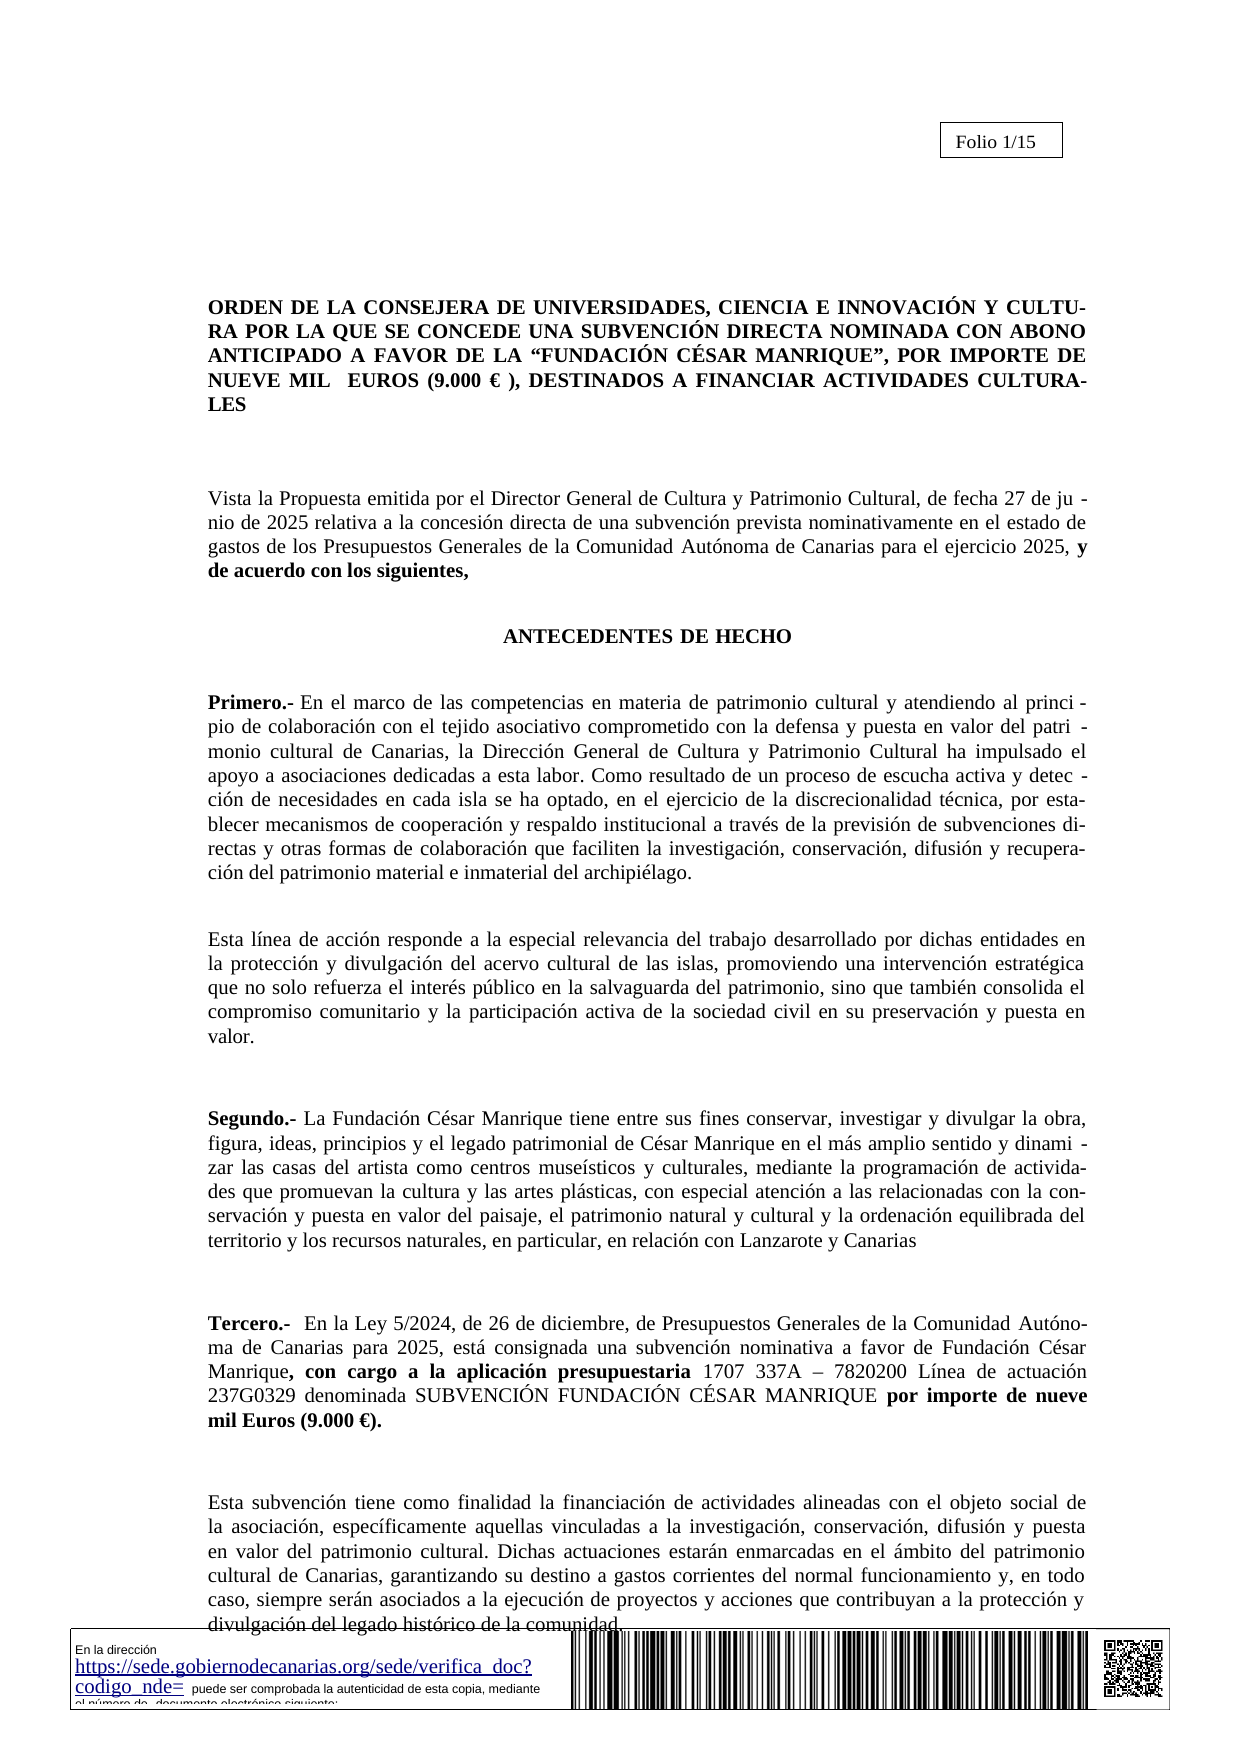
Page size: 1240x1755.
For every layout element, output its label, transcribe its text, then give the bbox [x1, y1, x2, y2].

text Vista la Propuesta emitida por el Director General de Cultura y Patrimonio Cultural, de fecha 27 de ju - nio de 2025 relativa a la concesión directa de una subvención prevista nominativamente en el estado de gastos de los Presupuestos Generales de la Comunidad Autónoma de Canarias para el ejercicio 2025, y de acuerdo con los siguientes, [208, 486, 1087, 582]
text Primero.- En el marco de las competencias en materia de patrimonio cultural y atendiendo al princi - pio de colaboración con el tejido asociativo comprometido con la defensa y puesta en valor del patri - monio cultural de Canarias, la Dirección General de Cultura y Patrimonio Cultural ha impulsado el apoyo a asociaciones dedicadas a esta labor. Como resultado de un proceso de escucha activa y detec - ción de necesidades en cada isla se ha optado, en el ejercicio de la discrecionalidad técnica, por esta-blecer mecanismos de cooperación y respaldo institucional a través de la previsión de subvenciones di-rectas y otras formas de colaboración que faciliten la investigación, conservación, difusión y recupera-ción del patrimonio material e inmaterial del archipiélago. [208, 690, 1088, 884]
text Tercero.- En la Ley 5/2024, de 26 de diciembre, de Presupuestos Generales de la Comunidad Autóno-ma de Canarias para 2025, está consignada una subvención nominativa a favor de Fundación César Manrique, con cargo a la aplicación presupuestaria 1707 337A – 7820200 Línea de actuación 237G0329 denominada SUBVENCIÓN FUNDACIÓN CÉSAR MANRIQUE por importe de nueve mil Euros (9.000 €). [208, 1310, 1088, 1432]
text Segundo.- La Fundación César Manrique tiene entre sus fines conservar, investigar y divulgar la obra, figura, ideas, principios y el legado patrimonial de César Manrique en el más amplio sentido y dinami - zar las casas del artista como centros museísticos y culturales, mediante la programación de activida-des que promuevan la cultura y las artes plásticas, con especial atención a las relacionadas con la con-servación y puesta en valor del paisaje, el patrimonio natural y cultural y la ordenación equilibrada del territorio y los recursos naturales, en particular, en relación con Lanzarote y Canarias [208, 1106, 1087, 1252]
text Esta subvención tiene como finalidad la financiación de actividades alineadas con el objeto social de la asociación, específicamente aquellas vinculadas a la investigación, conservación, difusión y puesta en valor del patrimonio cultural. Dichas actuaciones estarán enmarcadas en el ámbito del patrimonio cultural de Canarias, garantizando su destino a gastos corrientes del normal funcionamiento y, en todo caso, siempre serán asociados a la ejecución de proyectos y acciones que contribuyan a la protección y divulgación del legado histórico de la comunidad. [208, 1490, 1086, 1628]
text ORDEN DE LA CONSEJERA DE UNIVERSIDADES, CIENCIA E INNOVACIÓN Y CULTU-RA POR LA QUE SE CONCEDE UNA SUBVENCIÓN DIRECTA NOMINADA CON ABONO ANTICIPADO A FAVOR DE LA “FUNDACIÓN CÉSAR MANRIQUE”, POR IMPORTE DE NUEVE MIL EUROS (9.000 € ), DESTINADOS A FINANCIAR ACTIVIDADES CULTURA-LES [208, 295, 1088, 416]
text Esta línea de acción responde a la especial relevancia del trabajo desarrollado por dichas entidades en la protección y divulgación del acervo cultural de las islas, promoviendo una intervención estratégica que no solo refuerza el interés público en la salvaguarda del patrimonio, sino que también consolida el compromiso comunitario y la participación activa de la sociedad civil en su preservación y puesta en valor. [208, 926, 1086, 1048]
subtitle ANTECEDENTES DE HECHO [114, 624, 1181, 648]
